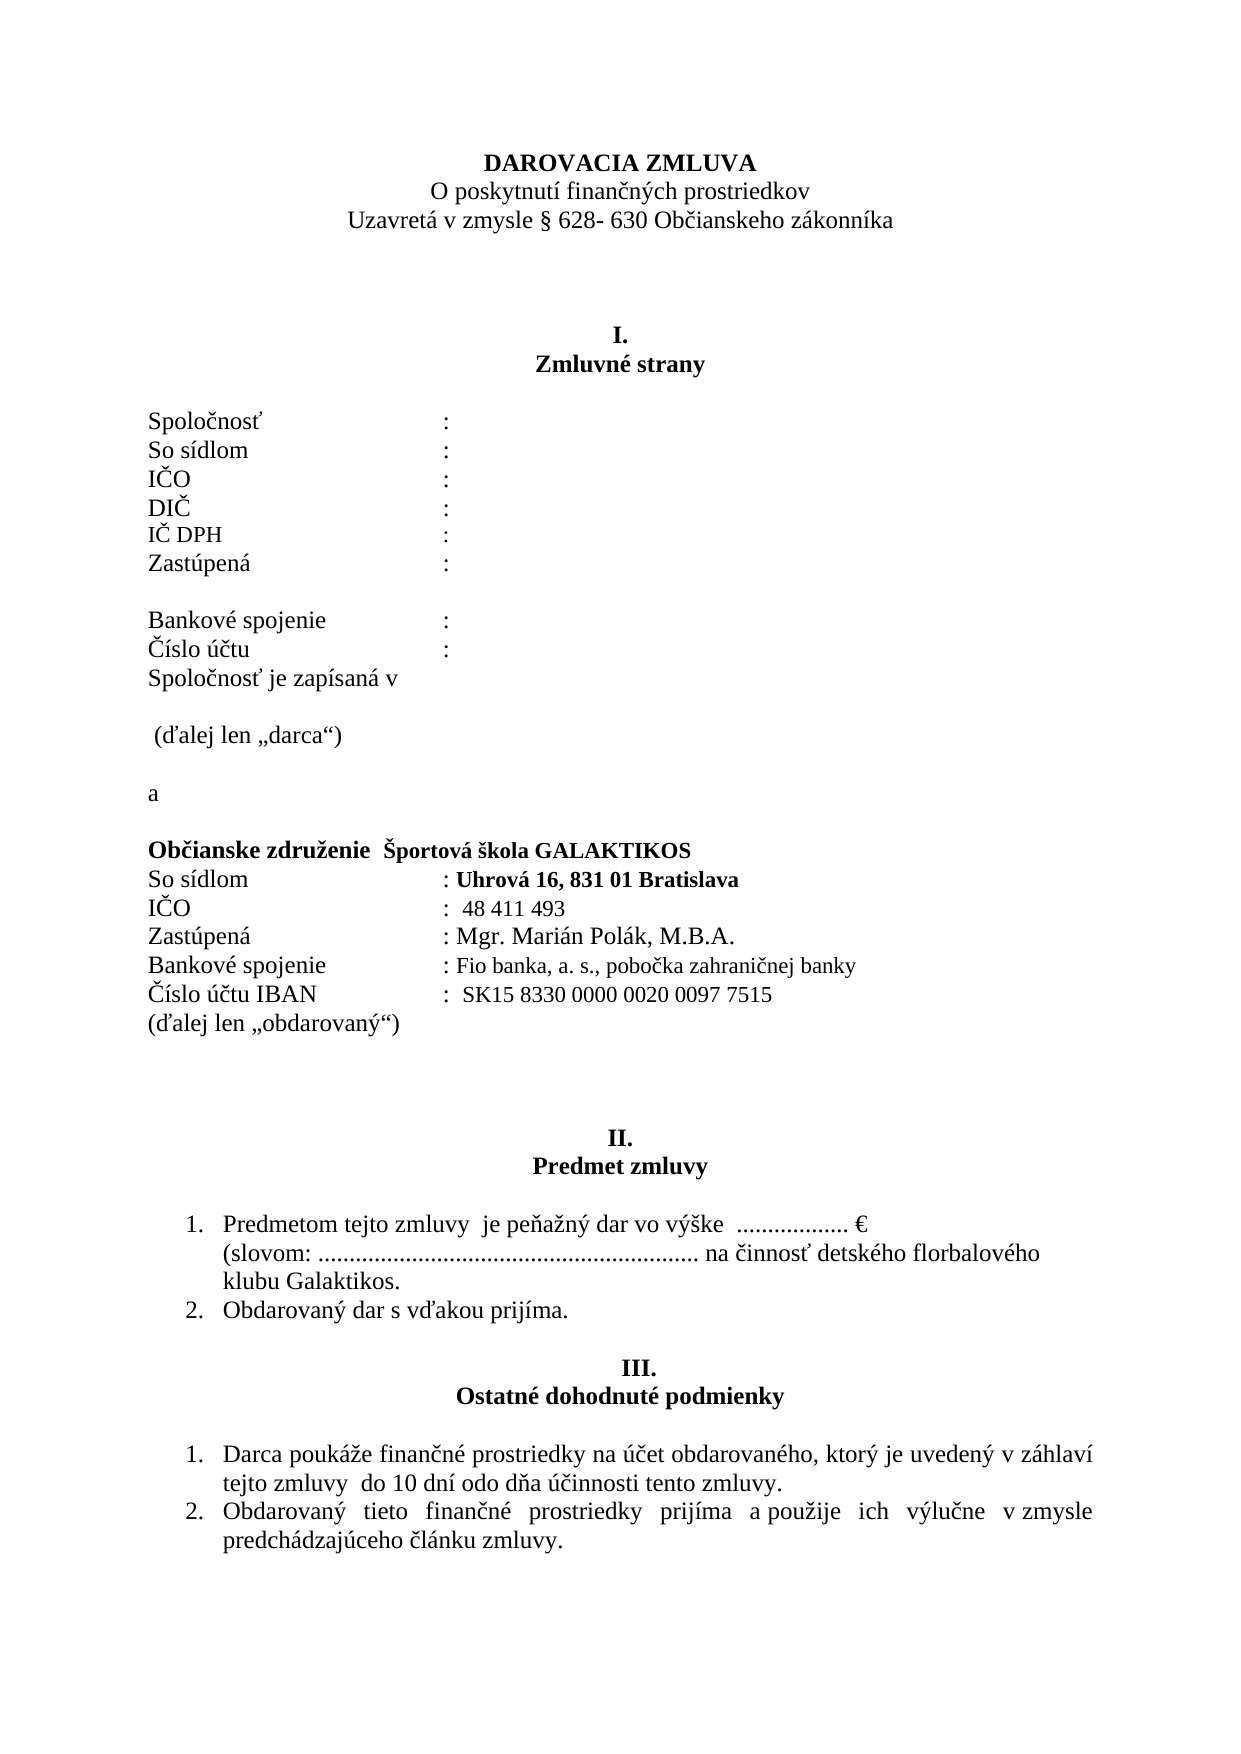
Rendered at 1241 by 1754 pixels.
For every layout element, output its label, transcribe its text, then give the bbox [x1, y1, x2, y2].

text DAROVACIA ZMLUVA [148, 148, 1093, 176]
text So sídlom : Uhrová 16, 831 01 Bratislava [148, 864, 1093, 893]
text Ostatné dohodnuté podmienky [148, 1381, 1093, 1410]
text II. [148, 1123, 1093, 1151]
list Obdarovaný tieto finančné prostriedky prijíma a použije ich výlučne v zmysle predchádzajúceho článku zmluvy. [185, 1496, 1093, 1554]
text Uzavretá v zmysle § 628- 630 Občianskeho zákonníka [148, 205, 1093, 234]
text Zmluvné strany [148, 349, 1093, 378]
text Číslo účtu : [148, 634, 1093, 663]
text Predmet zmluvy [148, 1151, 1093, 1180]
text (ďalej len „obdarovaný“) [148, 1008, 1093, 1036]
subtitle IČ DPH : [148, 521, 1093, 548]
text a [148, 778, 1093, 806]
text III. [185, 1353, 1093, 1381]
text Spoločnosť je zapísaná v [148, 663, 1093, 691]
text I. [148, 320, 1093, 349]
list Darca poukáže finančné prostriedky na účet obdarovaného, ktorý je uvedený v záhlaví tejto zmluvy do 10 dní odo dňa účinnosti tento zmluvy. [185, 1439, 1093, 1496]
text O poskytnutí finančných prostriedkov [148, 176, 1093, 205]
text Spoločnosť : [148, 406, 1093, 435]
text Zastúpená : [148, 548, 1093, 576]
text Bankové spojenie : [148, 605, 1093, 634]
list Predmetom tejto zmluvy je peňažný dar vo výške .................. € (slovom: ............................................................. na činnosť detského florbalového klubu Galaktikos. [185, 1209, 1093, 1295]
text DIČ : [148, 493, 1093, 521]
text IČO : 48 411 493 [148, 893, 1093, 921]
text Číslo účtu IBAN : SK15 8330 0000 0020 0097 7515 [148, 979, 1093, 1008]
text Zastúpená : Mgr. Marián Polák, M.B.A. [148, 921, 1093, 950]
text (ďalej len „darca“) [148, 720, 1093, 749]
text So sídlom : [148, 435, 1093, 464]
list Obdarovaný dar s vďakou prijíma. [185, 1295, 1093, 1324]
text Občianske združenie Športová škola GALAKTIKOS [148, 835, 1093, 864]
text Bankové spojenie : Fio banka, a. s., pobočka zahraničnej banky [148, 950, 1093, 979]
text IČO : [148, 464, 1093, 493]
